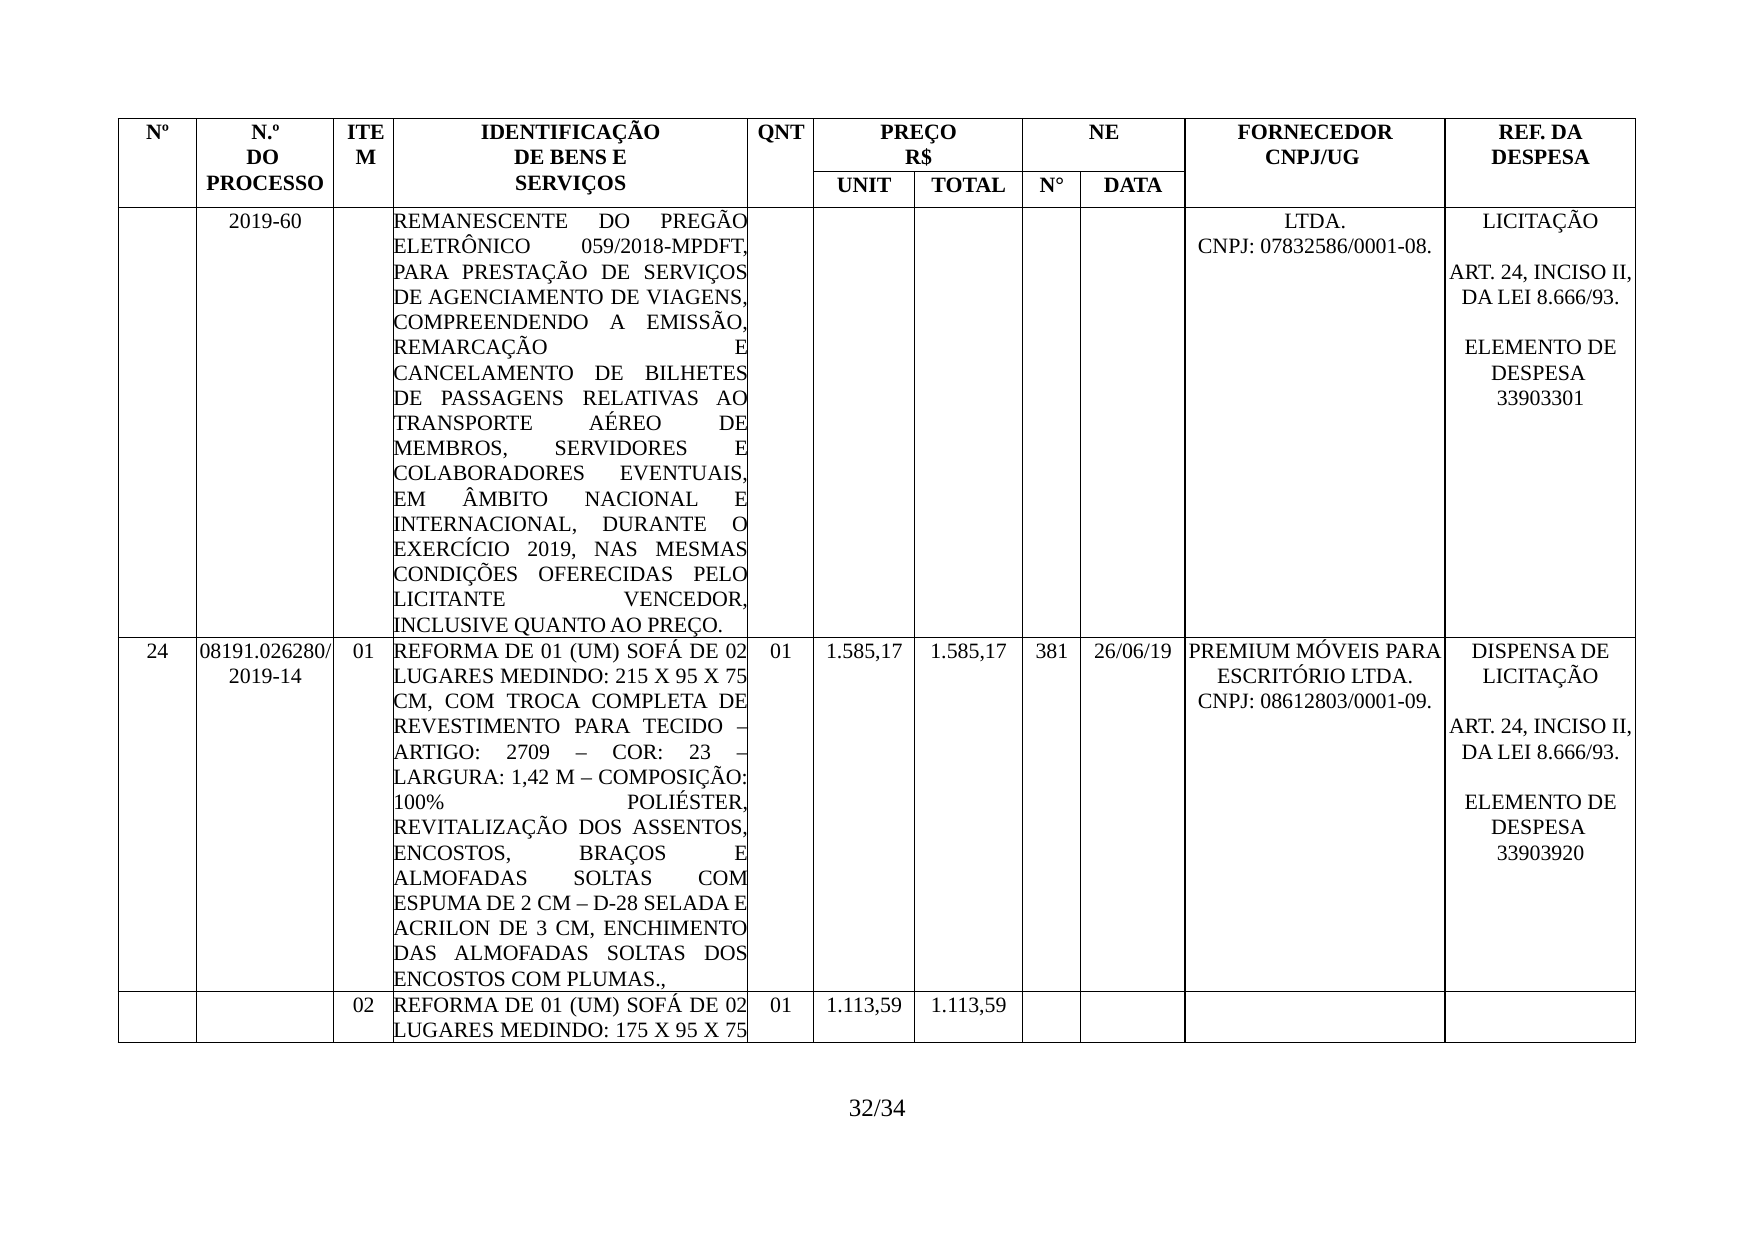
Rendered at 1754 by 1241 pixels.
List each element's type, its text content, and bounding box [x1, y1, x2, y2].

table_cell [1081, 992, 1184, 1042]
table_cell 2019-60 [197, 208, 333, 637]
table_cell N° [1023, 172, 1080, 207]
table_header NE [1023, 119, 1184, 171]
table_cell 24 [119, 638, 196, 991]
table_cell [1023, 992, 1080, 1042]
table_cell [119, 208, 196, 637]
table_cell 26/06/19 [1081, 638, 1184, 991]
table_cell [197, 992, 333, 1042]
table_cell LTDA. CNPJ: 07832586/0001-08. [1186, 208, 1444, 637]
table_cell 1.113,59 [814, 992, 914, 1042]
table_cell [1446, 992, 1635, 1042]
table_cell DATA [1081, 172, 1184, 207]
table_cell [814, 208, 914, 637]
table_header REF. DA DESPESA [1446, 119, 1635, 207]
table_header N.º DO PROCESSO [197, 119, 333, 207]
table_cell 381 [1023, 638, 1080, 991]
table_cell [1186, 992, 1444, 1042]
table_cell [1081, 208, 1184, 637]
table_header PREÇO R$ [814, 119, 1022, 171]
table_header Nº [119, 119, 196, 207]
table_cell REFORMA DE 01 (UM) SOFÁ DE 02 LUGARES MEDINDO: 215 X 95 X 75 CM, COM TROCA COMPLETA DE REVESTIMENTO PARA TECIDO – ARTIGO: 2709 – COR: 23 – LARGURA: 1,42 M – COMPOSIÇÃO: 100% POLIÉSTER, REVITALIZAÇÃO DOS ASSENTOS, ENCOSTOS, BRAÇOS E ALMOFADAS SOLTAS COM ESPUMA DE 2 CM – D-28 SELADA E ACRILON DE 3 CM, ENCHIMENTO DAS ALMOFADAS SOLTAS DOS ENCOSTOS COM PLUMAS., [394, 638, 747, 991]
table_cell 1.585,17 [915, 638, 1022, 991]
table_cell 02 [334, 992, 393, 1042]
table_cell 1.113,59 [915, 992, 1022, 1042]
table_cell REFORMA DE 01 (UM) SOFÁ DE 02 LUGARES MEDINDO: 175 X 95 X 75 [394, 992, 747, 1042]
table_header IDENTIFICAÇÃO DE BENS E SERVIÇOS [394, 119, 747, 207]
table_cell DISPENSA DE LICITAÇÃO ART. 24, INCISO II, DA LEI 8.666/93. ELEMENTO DE DESPESA 33903920 [1446, 638, 1635, 991]
table_cell 01 [334, 638, 393, 991]
table_cell [334, 208, 393, 637]
table_cell TOTAL [915, 172, 1022, 207]
table_cell 01 [748, 992, 813, 1042]
table_cell 1.585,17 [814, 638, 914, 991]
table_header ITEM [334, 119, 393, 207]
table_cell [119, 992, 196, 1042]
table_cell [748, 208, 813, 637]
table_cell UNIT [814, 172, 914, 207]
table_cell 01 [748, 638, 813, 991]
table_cell PREMIUM MÓVEIS PARA ESCRITÓRIO LTDA. CNPJ: 08612803/0001-09. [1186, 638, 1444, 991]
table_cell REMANESCENTE DO PREGÃO ELETRÔNICO 059/2018-MPDFT, PARA PRESTAÇÃO DE SERVIÇOS DE AGENCIAMENTO DE VIAGENS, COMPREENDENDO A EMISSÃO, REMARCAÇÃO E CANCELAMENTO DE BILHETES DE PASSAGENS RELATIVAS AO TRANSPORTE AÉREO DE MEMBROS, SERVIDORES E COLABORADORES EVENTUAIS, EM ÂMBITO NACIONAL E INTERNACIONAL, DURANTE O EXERCÍCIO 2019, NAS MESMAS CONDIÇÕES OFERECIDAS PELO LICITANTE VENCEDOR, INCLUSIVE QUANTO AO PREÇO. [394, 208, 747, 637]
table_cell [1023, 208, 1080, 637]
table_cell LICITAÇÃO ART. 24, INCISO II, DA LEI 8.666/93. ELEMENTO DE DESPESA 33903301 [1446, 208, 1635, 637]
table_header QNT [748, 119, 813, 207]
table_header FORNECEDOR CNPJ/UG [1186, 119, 1444, 207]
table_cell 08191.026280/2019-14 [197, 638, 333, 991]
table_cell [915, 208, 1022, 637]
